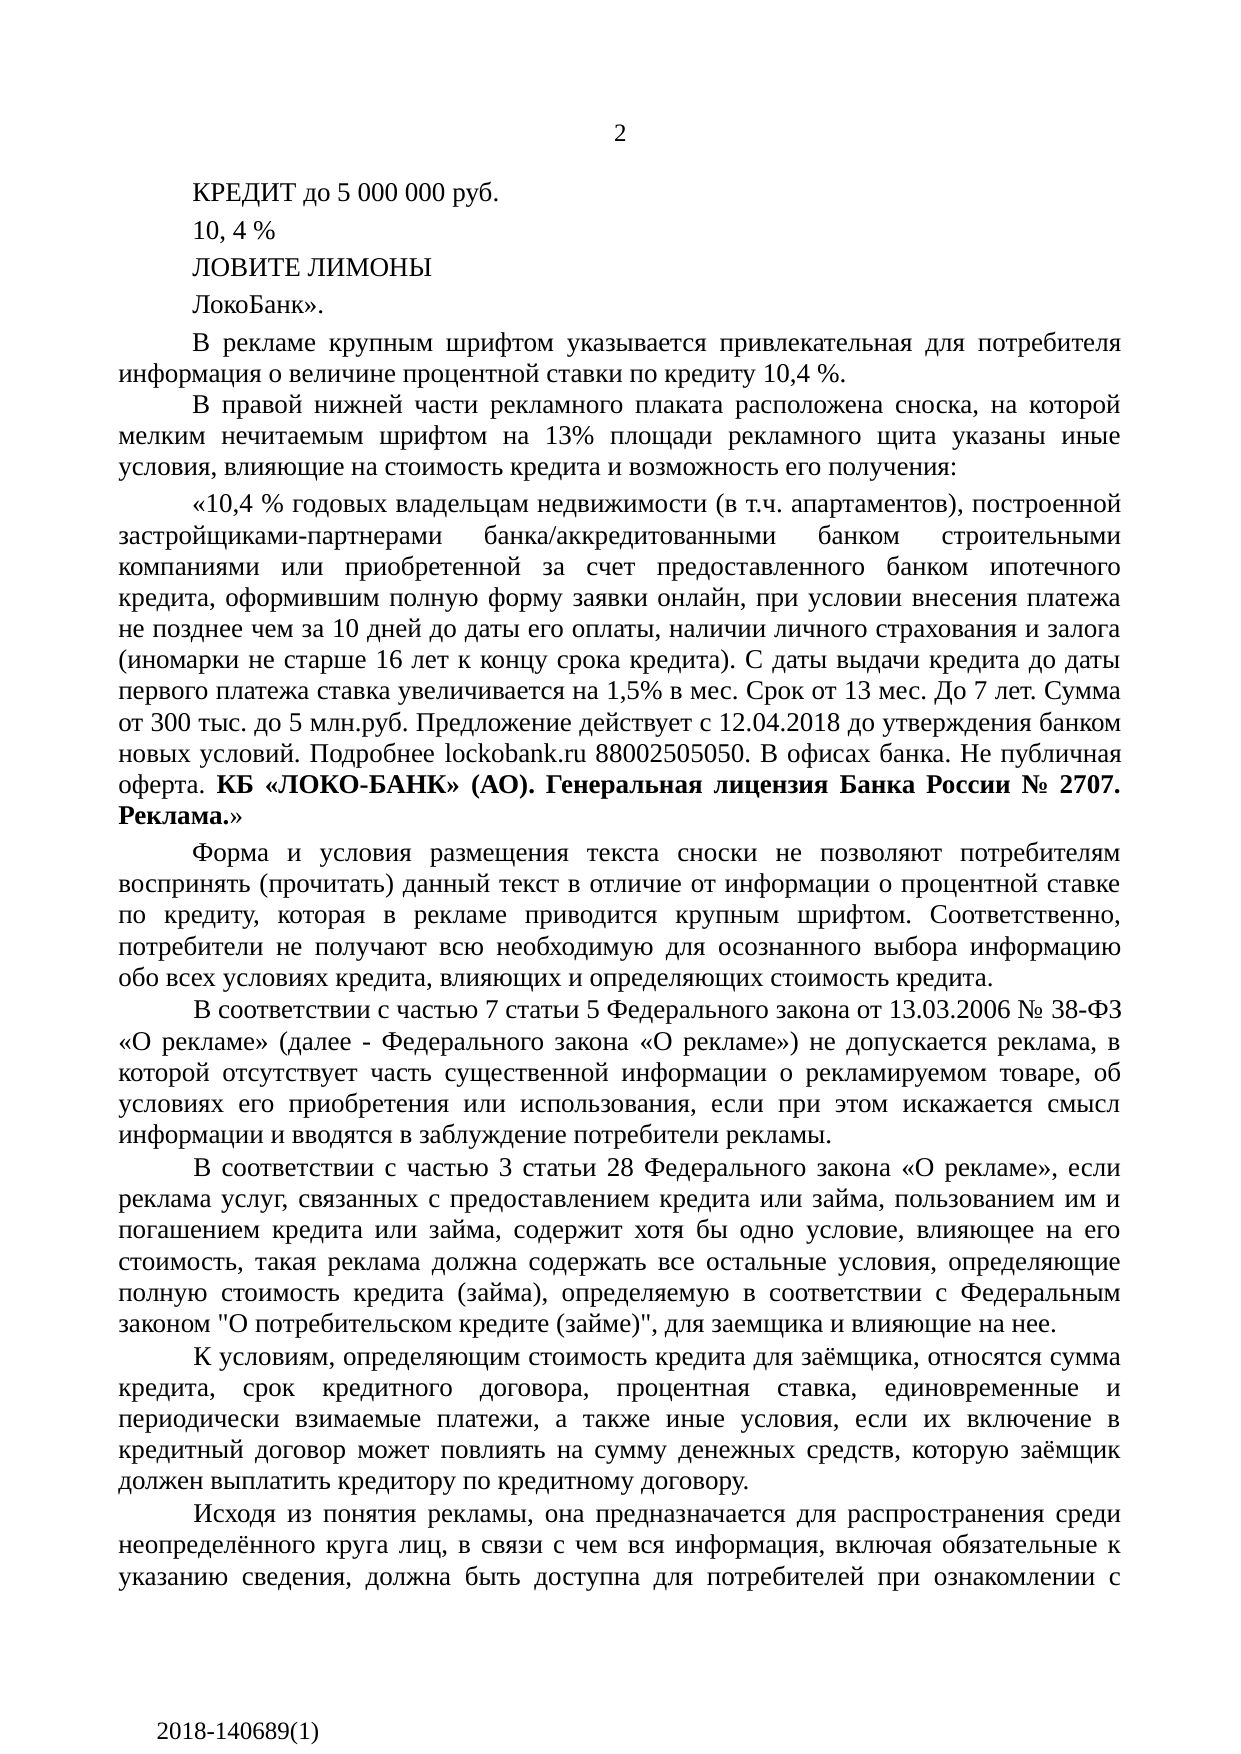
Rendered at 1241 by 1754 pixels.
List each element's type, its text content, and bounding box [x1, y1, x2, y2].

text 10, 4 % [118, 214, 1122, 245]
text К условиям, определяющим стоимость кредита для заёмщика, относятся сумма кредита, срок кредитного договора, процентная ставка, единовременные и периодически взимаемые платежи, а также иные условия, если их включение в кредитный договор может повлиять на сумму денежных средств, которую заёмщик должен выплатить кредитору по кредитному договору. [118, 1340, 1122, 1496]
text Форма и условия размещения текста сноски не позволяют потребителям воспринять (прочитать) данный текст в отличие от информации о процентной ставке по кредиту, которая в рекламе приводится крупным шрифтом. Соответственно, потребители не получают всю необходимую для осознанного выбора информацию обо всех условиях кредита, влияющих и определяющих стоимость кредита. [118, 836, 1122, 992]
text В соответствии с частью 7 статьи 5 Федерального закона от 13.03.2006 № 38-ФЗ «О рекламе» (далее - Федерального закона «О рекламе») не допускается реклама, в которой отсутствует часть существенной информации о рекламируемом товаре, об условиях его приобретения или использования, если при этом искажается смысл информации и вводятся в заблуждение потребители рекламы. [118, 994, 1122, 1149]
text КРЕДИТ до 5 000 000 руб. [118, 176, 1122, 207]
text ЛОВИТЕ ЛИМОНЫ [118, 251, 1122, 282]
text Исходя из понятия рекламы, она предназначается для распространения среди неопределённого круга лиц, в связи с чем вся информация, включая обязательные к указанию сведения, должна быть доступна для потребителей при ознакомлении с [118, 1497, 1122, 1591]
text В рекламе крупным шрифтом указывается привлекательная для потребителя информация о величине процентной ставки по кредиту 10,4 %. [118, 326, 1122, 388]
text ЛокоБанк». [118, 288, 1122, 320]
text «10,4 % годовых владельцам недвижимости (в т.ч. апартаментов), построенной застройщиками-партнерами банка/аккредитованными банком строительными компаниями или приобретенной за счет предоставленного банком ипотечного кредита, оформившим полную форму заявки онлайн, при условии внесения платежа не позднее чем за 10 дней до даты его оплаты, наличии личного страхования и залога (иномарки не старше 16 лет к концу срока кредита). С даты выдачи кредита до даты первого платежа ставка увеличивается на 1,5% в мес. Срок от 13 мес. До 7 лет. Сумма от 300 тыс. до 5 млн.руб. Предложение действует с 12.04.2018 до утверждения банком новых условий. Подробнее lockobank.ru 88002505050. В офисах банка. Не публичная оферта. КБ «ЛОКО-БАНК» (АО). Генеральная лицензия Банка России № 2707. Реклама.» [118, 488, 1122, 830]
text В правой нижней части рекламного плаката расположена сноска, на которой мелким нечитаемым шрифтом на 13% площади рекламного щита указаны иные условия, влияющие на стоимость кредита и возможность его получения: [118, 388, 1122, 482]
text В соответствии с частью 3 статьи 28 Федерального закона «О рекламе», если реклама услуг, связанных с предоставлением кредита или займа, пользованием им и погашением кредита или займа, содержит хотя бы одно условие, влияющее на его стоимость, такая реклама должна содержать все остальные условия, определяющие полную стоимость кредита (займа), определяемую в соответствии с Федеральным законом "О потребительском кредите (займе)", для заемщика и влияющие на нее. [118, 1151, 1122, 1338]
